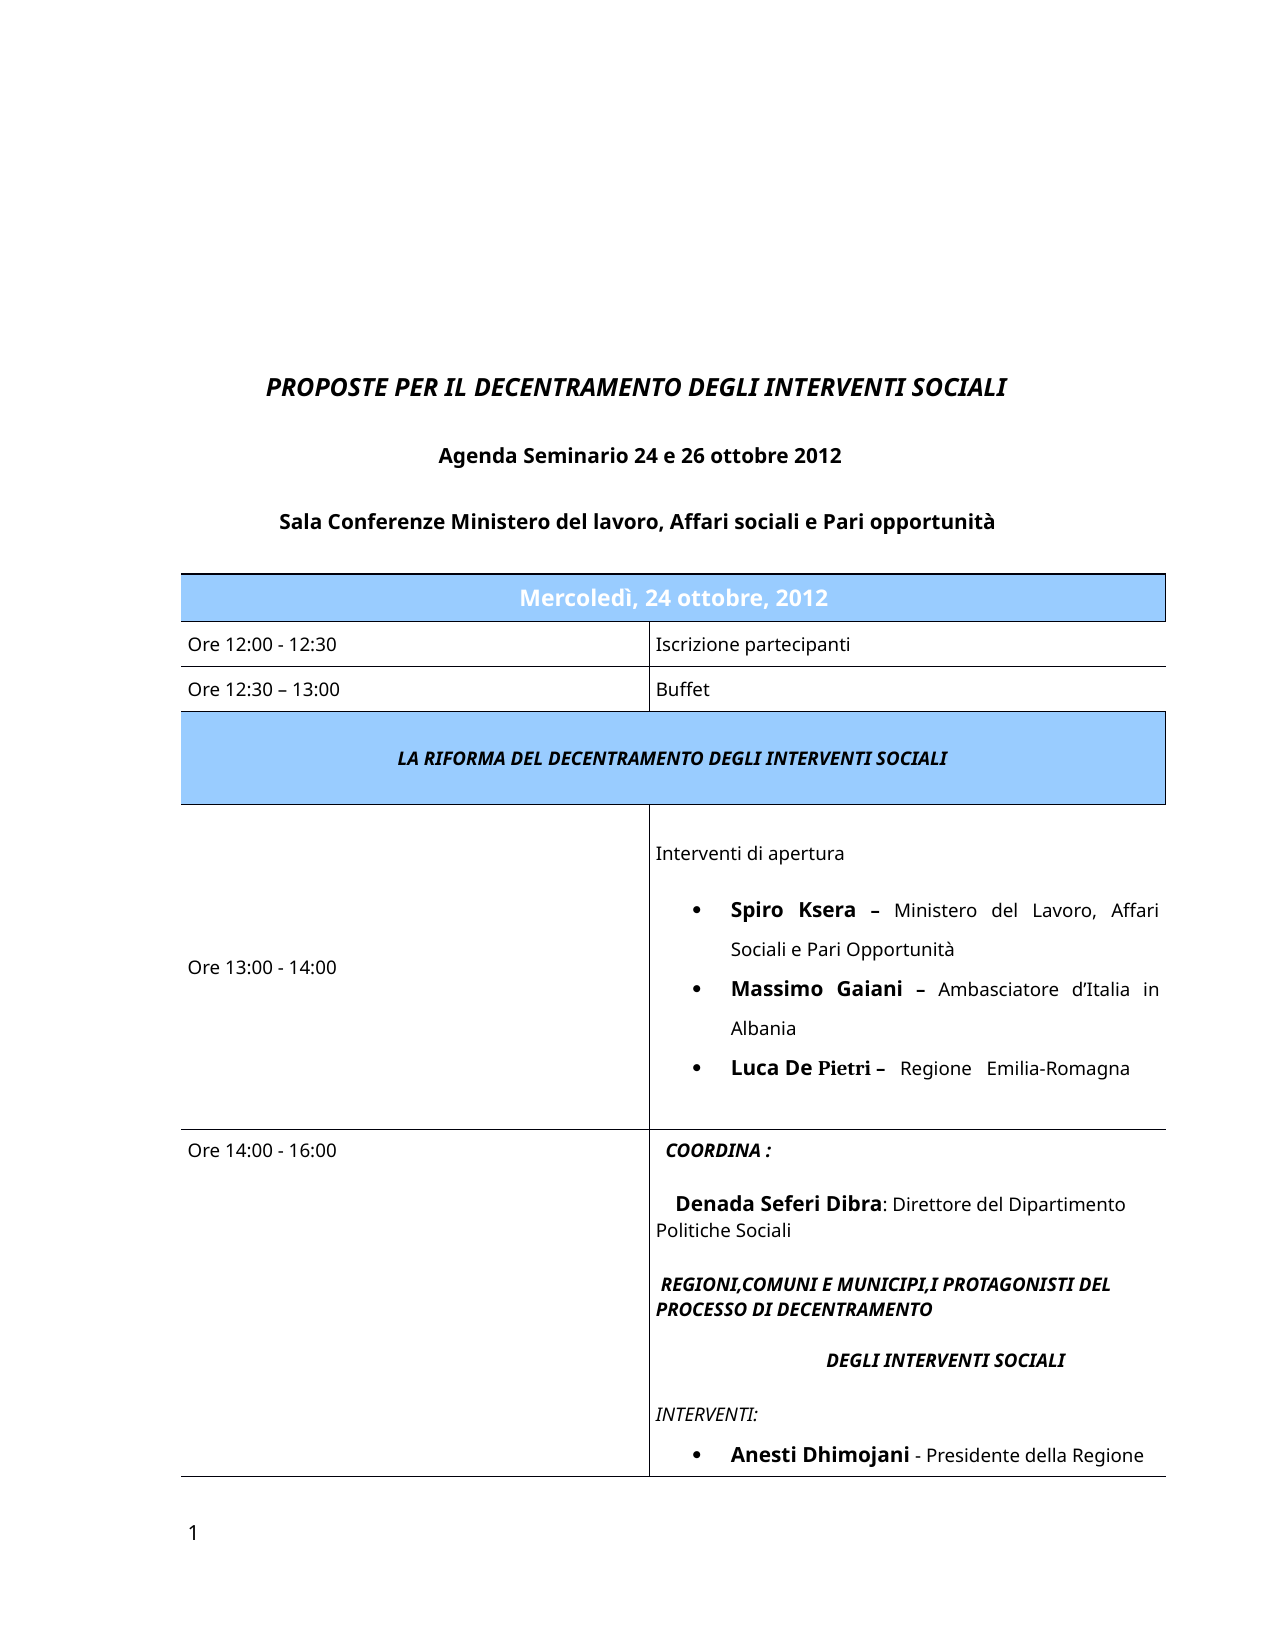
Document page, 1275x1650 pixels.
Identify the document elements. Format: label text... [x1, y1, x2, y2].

table_cell Buffet [650, 667, 1166, 711]
table_header Mercoledì, 24 ottobre, 2012 [181, 575, 1165, 621]
table_cell Ore 12:30 – 13:00 [181, 667, 649, 711]
table_cell Interventi di apertura Spiro Ksera – Ministero del Lavoro, Affari Sociali e Pari Opportunità Massimo Gaiani – Ambasciatore d’Italia in Albania Luca De Pietri – Regione Emilia-Romagna [650, 805, 1166, 1129]
table_cell Iscrizione partecipanti [650, 622, 1166, 666]
title Agenda Seminario 24 e 26 ottobre 2012 [187, 441, 1087, 470]
title Sala Conferenze Ministero del lavoro, Affari sociali e Pari opportunità [187, 507, 1087, 536]
title PROPOSTE PER IL DECENTRAMENTO DEGLI INTERVENTI SOCIALI [187, 370, 1087, 404]
table_cell COORDINA : Denada Seferi Dibra: Direttore del Dipartimento Politiche Sociali REGIONI,COMUNI E MUNICIPI,I PROTAGONISTI DEL PROCESSO DI DECENTRAMENTO DEGLI INTERVENTI SOCIALI INTERVENTI: Anesti Dhimojani - Presidente della Regione di Valona Maxhid Cungu - Presidente della Regione di Scutari Mr. Ridvan Troshani - Vice Sindaco Comune di Scutari LE ASSOCIAZIONI INTERCOMUNALI PER I PICCOLI E MEDI COMUNI E IL DECENTRAMENTO NELLA GRANDE AREA URBANA PER LA GESTIONE DEGLI INTERVENTI SOCIALI. Andrea Garofani - Area innovazione politiche sociali Regione Emilia Romagna – esperto Programma Seenet Regione Emilia Romagna SISTEMA INFORMATIVO: CONDIZIONE E PREMESSA PER REALIZZARE UNA RETE DI INTERVENTI NEL TERRITORIO. Nadia Caselgrandi - Esperta politiche sociali consulente Programma Seenet Regione Emilia Romagna [650, 1130, 1166, 1476]
table_cell Ore 13:00 - 14:00 [181, 805, 649, 1129]
table_cell Ore 14:00 - 16:00 [181, 1130, 649, 1476]
table_cell LA RIFORMA DEL DECENTRAMENTO DEGLI INTERVENTI SOCIALI [181, 712, 1165, 804]
table_cell Ore 12:00 - 12:30 [181, 622, 649, 666]
